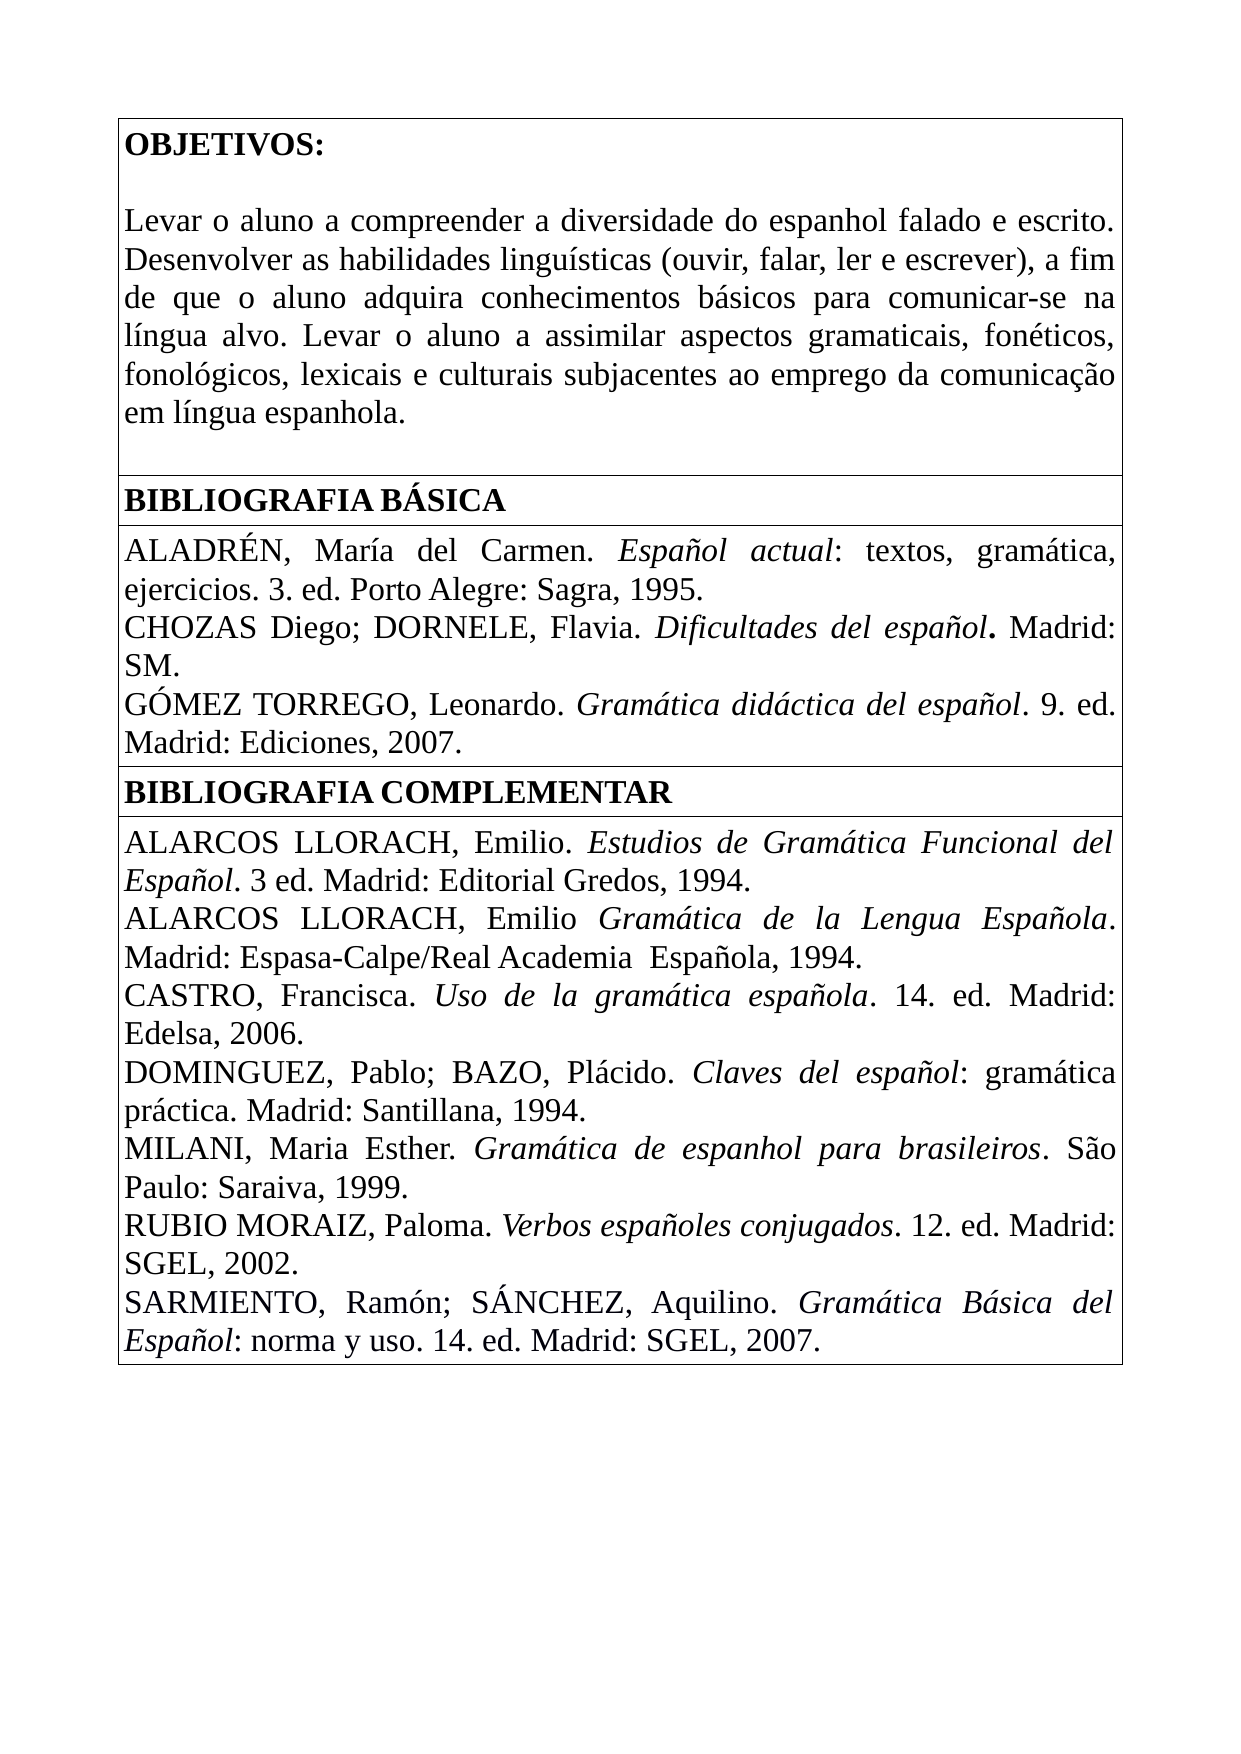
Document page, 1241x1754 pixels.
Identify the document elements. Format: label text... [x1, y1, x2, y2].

table_cell BIBLIOGRAFIA COMPLEMENTAR [119, 767, 1122, 816]
table_cell BIBLIOGRAFIA BÁSICA [119, 476, 1122, 524]
table_cell ALARCOS LLORACH, Emilio. Estudios de Gramática Funcional del Español. 3 ed. Madrid: Editorial Gredos, 1994. ALARCOS LLORACH, Emilio Gramática de la Lengua Española. Madrid: Espasa-Calpe/Real Academia Española, 1994. CASTRO, Francisca. Uso de la gramática española. 14. ed. Madrid: Edelsa, 2006. DOMINGUEZ, Pablo; BAZO, Plácido. Claves del español: gramática práctica. Madrid: Santillana, 1994. MILANI, Maria Esther. Gramática de espanhol para brasileiros. São Paulo: Saraiva, 1999. RUBIO MORAIZ, Paloma. Verbos españoles conjugados. 12. ed. Madrid: SGEL, 2002. SARMIENTO, Ramón; SÁNCHEZ, Aquilino. Gramática Básica del Español: norma y uso. 14. ed. Madrid: SGEL, 2007. [119, 817, 1122, 1364]
table_cell ALADRÉN, María del Carmen. Español actual: textos, gramática, ejercicios. 3. ed. Porto Alegre: Sagra, 1995. CHOZAS Diego; DORNELE, Flavia. Dificultades del español. Madrid: SM. GÓMEZ TORREGO, Leonardo. Gramática didáctica del español. 9. ed. Madrid: Ediciones, 2007. [119, 526, 1122, 766]
table_cell OBJETIVOS: Levar o aluno a compreender a diversidade do espanhol falado e escrito. Desenvolver as habilidades linguísticas (ouvir, falar, ler e escrever), a fim de que o aluno adquira conhecimentos básicos para comunicar-se na língua alvo. Levar o aluno a assimilar aspectos gramaticais, fonéticos, fonológicos, lexicais e culturais subjacentes ao emprego da comunicação em língua espanhola. [119, 119, 1122, 475]
